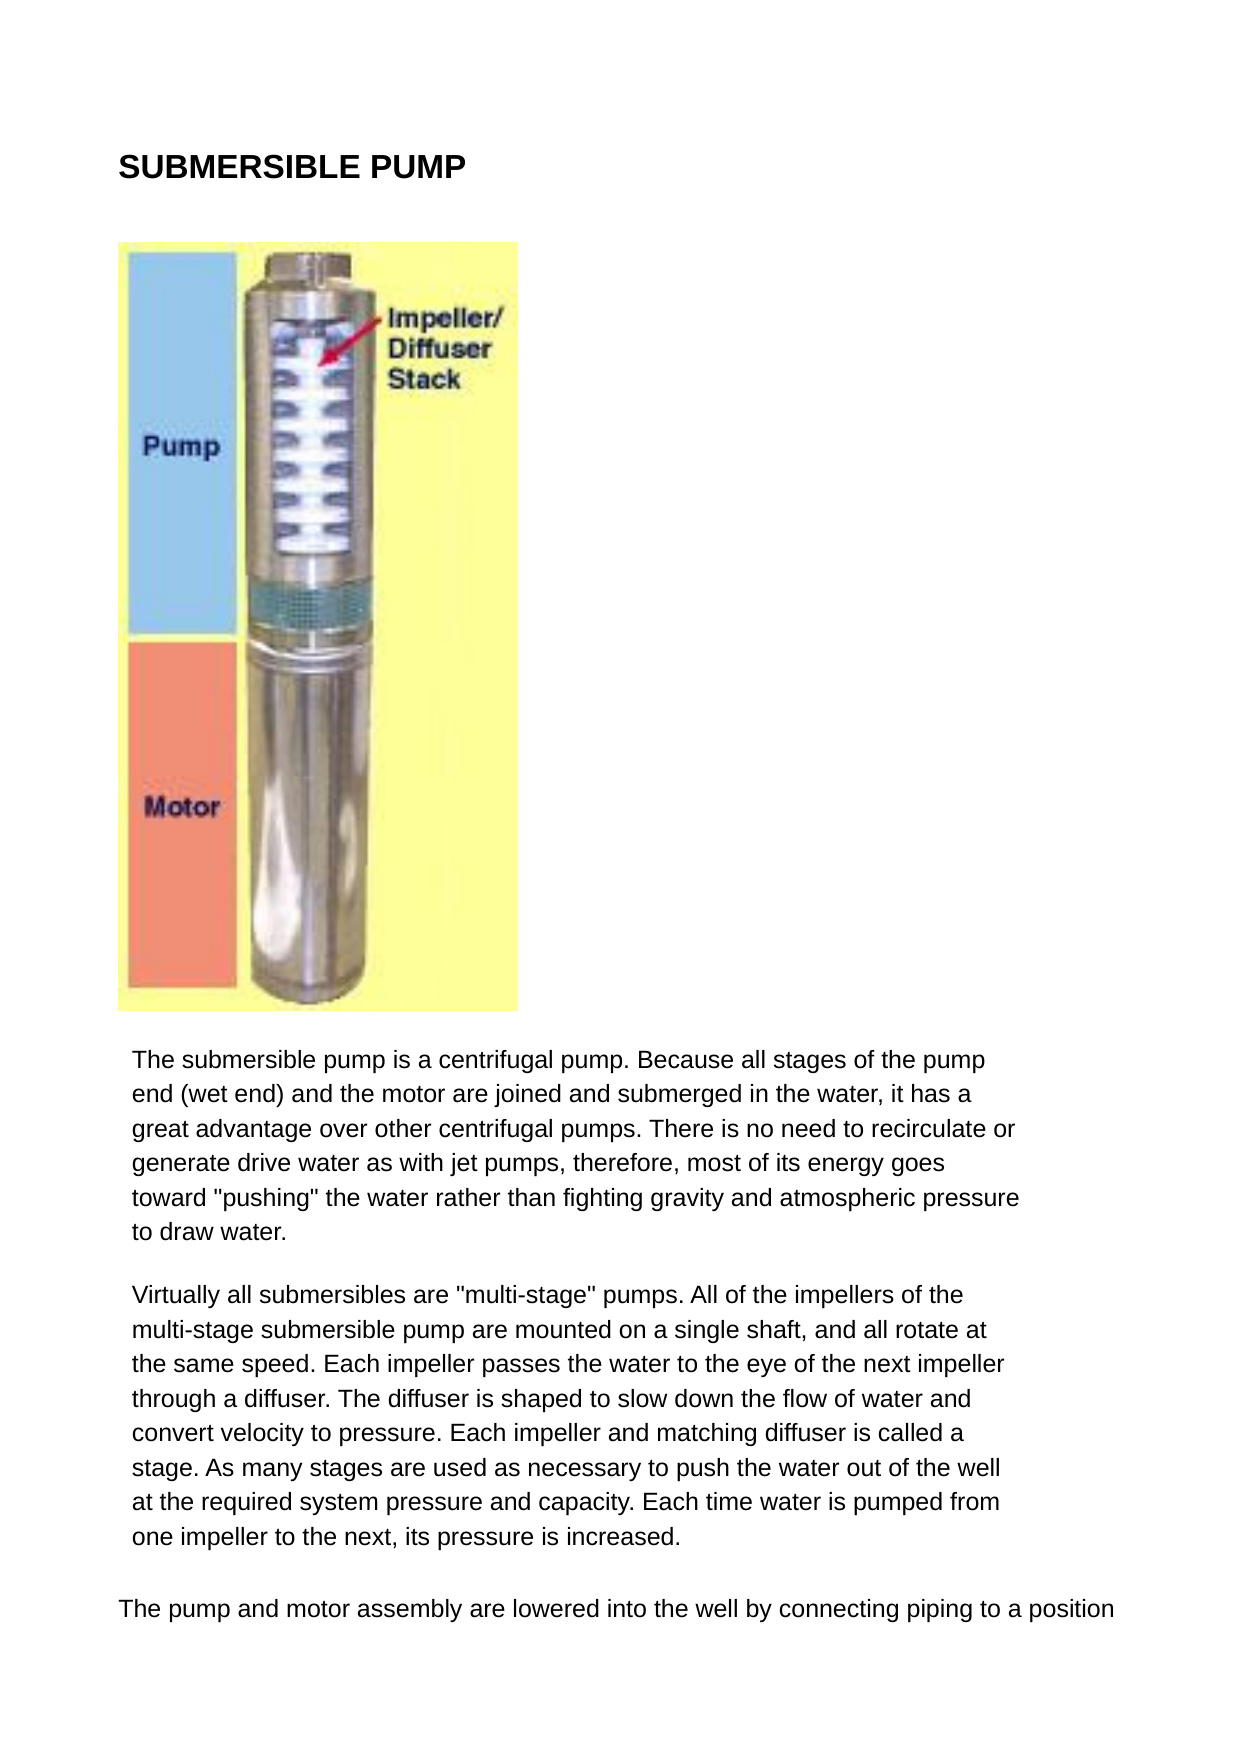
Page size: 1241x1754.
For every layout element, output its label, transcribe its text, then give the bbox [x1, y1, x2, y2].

table_header [118, 1045, 132, 1565]
picture [118, 242, 519, 1011]
table_header The submersible pump is a centrifugal pump. Because all stages of the pump end (wet end) and the motor are joined and submerged in the water, it has a great advantage over other centrifugal pumps. There is no need to recirculate or generate drive water as with jet pumps, therefore, most of its energy goes toward "pushing" the water rather than fighting gravity and atmospheric pressure to draw water. Virtually all submersibles are "multi-stage" pumps. All of the impellers of the multi-stage submersible pump are mounted on a single shaft, and all rotate at the same speed. Each impeller passes the water to the eye of the next impeller through a diffuser. The diffuser is shaped to slow down the flow of water and convert velocity to pressure. Each impeller and matching diffuser is called a stage. As many stages are used as necessary to push the water out of the well at the required system pressure and capacity. Each time water is pumped from one impeller to the next, its pressure is increased. [132, 1045, 1027, 1565]
text The pump and motor assembly are lowered into the well by connecting piping to a position [118, 1594, 1122, 1623]
text SUBMERSIBLE PUMP [118, 147, 1122, 185]
